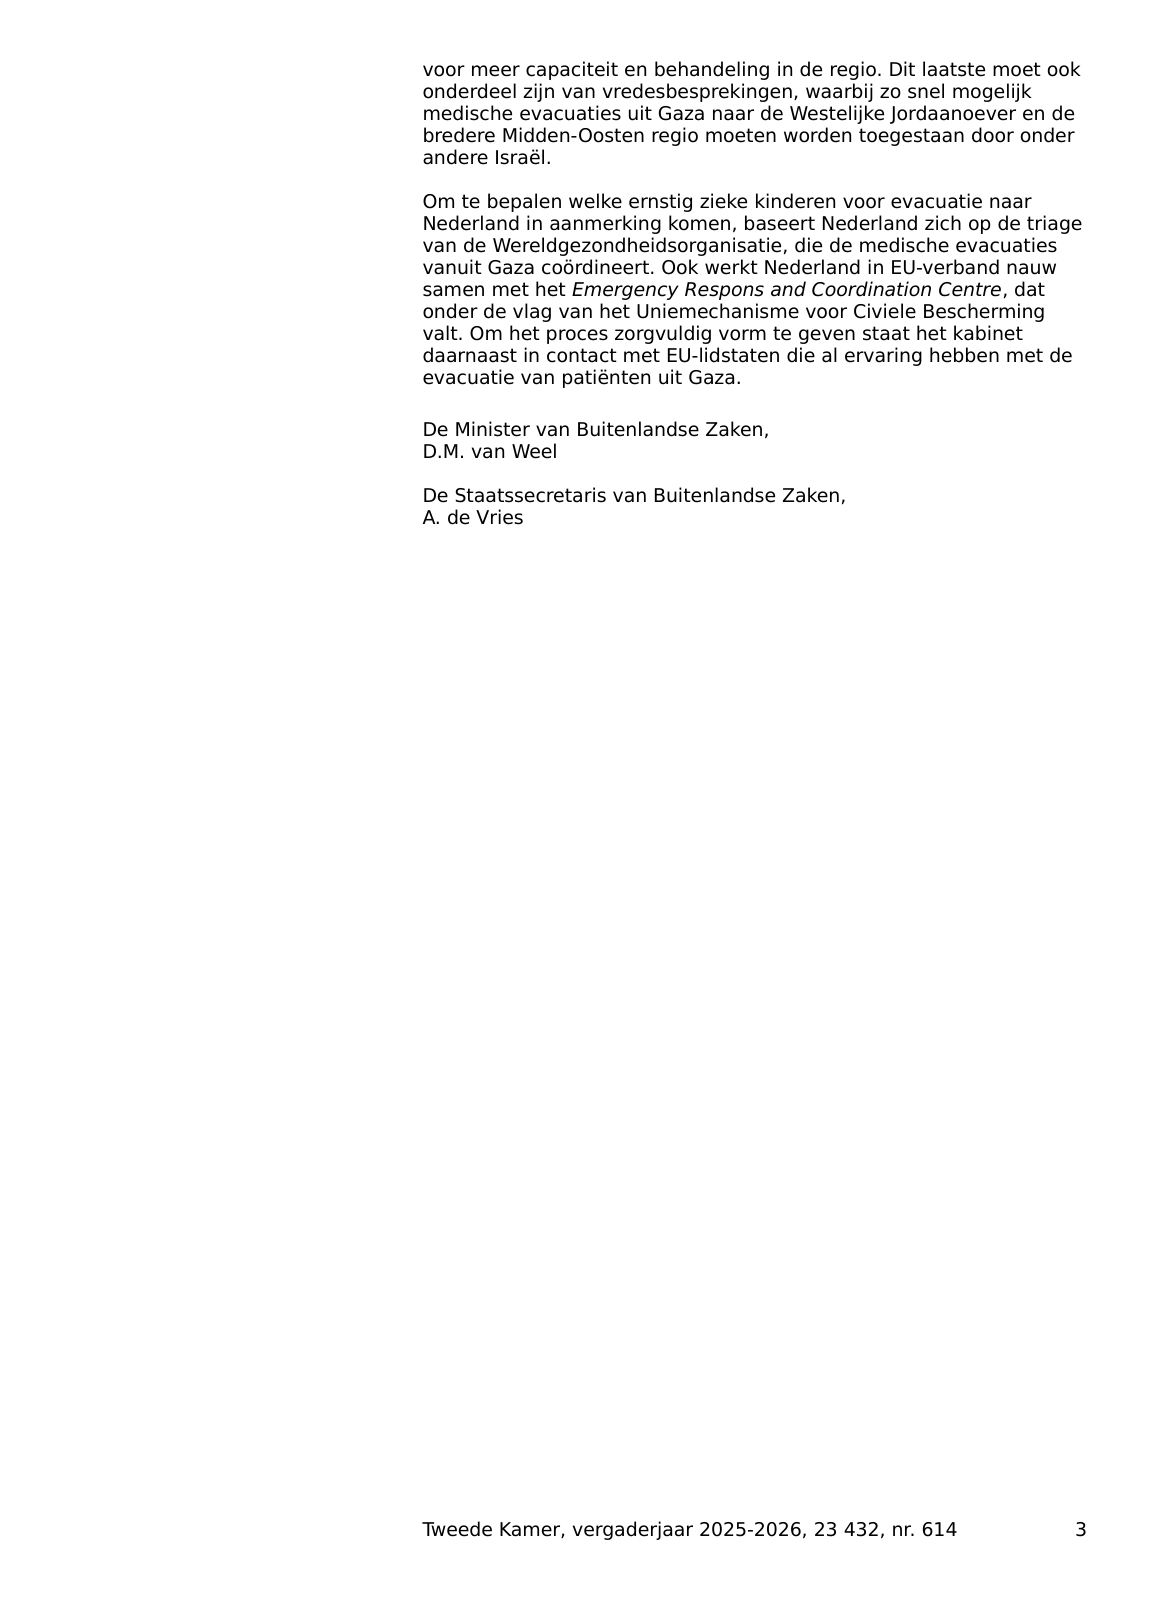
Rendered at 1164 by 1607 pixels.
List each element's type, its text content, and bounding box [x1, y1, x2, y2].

text De Staatssecretaris van Buitenlandse Zaken, A. de Vries [422, 485, 1087, 529]
text De Minister van Buitenlandse Zaken, D.M. van Weel [422, 419, 1087, 463]
text Om te bepalen welke ernstig zieke kinderen voor evacuatie naar Nederland in aanmerking komen, baseert Nederland zich op de triage van de Wereldgezondheidsorganisatie, die de medische evacuaties vanuit Gaza coördineert. Ook werkt Nederland in EU-verband nauw samen met het Emergency Respons and Coordination Centre, dat onder de vlag van het Uniemechanisme voor Civiele Bescherming valt. Om het proces zorgvuldig vorm te geven staat het kabinet daarnaast in contact met EU-lidstaten die al ervaring hebben met de evacuatie van patiënten uit Gaza. [422, 191, 1087, 389]
text voor meer capaciteit en behandeling in de regio. Dit laatste moet ook onderdeel zijn van vredesbesprekingen, waarbij zo snel mogelijk medische evacuaties uit Gaza naar de Westelijke Jordaanoever en de bredere Midden-Oosten regio moeten worden toegestaan door onder andere Israël. [422, 59, 1087, 169]
